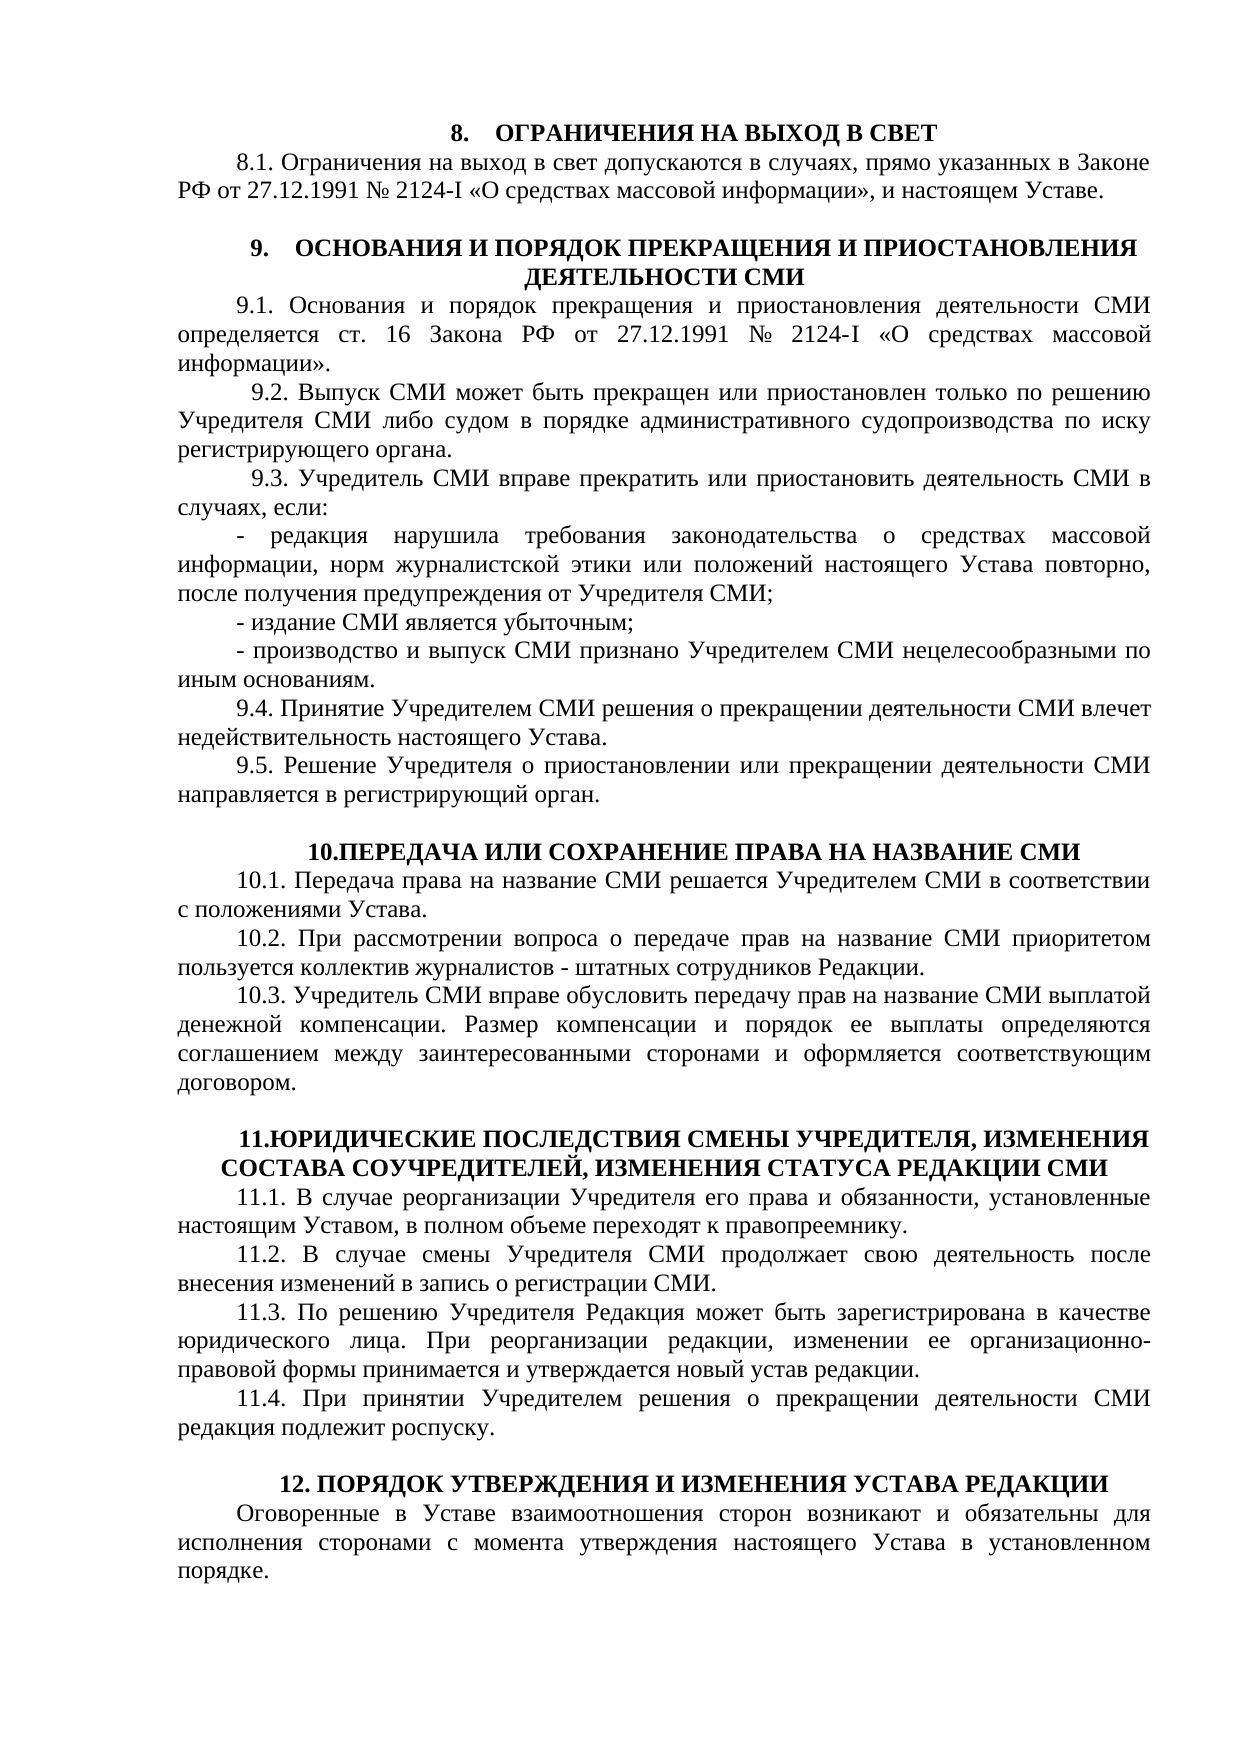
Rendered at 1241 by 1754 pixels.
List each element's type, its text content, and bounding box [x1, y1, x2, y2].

text 10.3. Учредитель СМИ вправе обусловить передачу прав на название СМИ выплатой денежной компенсации. Размер компенсации и порядок ее выплаты определяются соглашением между заинтересованными сторонами и оформляется соответствующим договором. [177, 981, 1152, 1096]
text - издание СМИ является убыточным; [177, 607, 1152, 636]
text 9.2. Выпуск СМИ может быть прекращен или приостановлен только по решению Учредителя СМИ либо судом в порядке административного судопроизводства по иску регистрирующего органа. [177, 377, 1152, 463]
text 10.2. При рассмотрении вопроса о передаче прав на название СМИ приоритетом пользуется коллектив журналистов - штатных сотрудников Редакции. [177, 923, 1152, 981]
text 8. ОГРАНИЧЕНИЯ НА ВЫХОД В СВЕТ [177, 118, 1152, 147]
text 11.1. В случае реорганизации Учредителя его права и обязанности, установленные настоящим Уставом, в полном объеме переходят к правопреемнику. [177, 1182, 1152, 1239]
text 12. ПОРЯДОК УТВЕРЖДЕНИЯ И ИЗМЕНЕНИЯ УСТАВА РЕДАКЦИИ [177, 1469, 1152, 1498]
text 10.ПЕРЕДАЧА ИЛИ СОХРАНЕНИЕ ПРАВА НА НАЗВАНИЕ СМИ [177, 837, 1152, 866]
text 9.4. Принятие Учредителем СМИ решения о прекращении деятельности СМИ влечет недействительность настоящего Устава. [177, 693, 1152, 751]
text 11.2. В случае смены Учредителя СМИ продолжает свою деятельность после внесения изменений в запись о регистрации СМИ. [177, 1239, 1152, 1297]
text 9. ОСНОВАНИЯ И ПОРЯДОК ПРЕКРАЩЕНИЯ И ПРИОСТАНОВЛЕНИЯ ДЕЯТЕЛЬНОСТИ СМИ [177, 233, 1152, 291]
text Оговоренные в Уставе взаимоотношения сторон возникают и обязательны для исполнения сторонами с момента утверждения настоящего Устава в установленном порядке. [177, 1498, 1152, 1584]
text - производство и выпуск СМИ признано Учредителем СМИ нецелесообразными по иным основаниям. [177, 636, 1152, 693]
text 8.1. Ограничения на выход в свет допускаются в случаях, прямо указанных в Законе РФ от 27.12.1991 № 2124-I «О средствах массовой информации», и настоящем Уставе. [177, 147, 1152, 204]
text 11.4. При принятии Учредителем решения о прекращении деятельности СМИ редакция подлежит роспуску. [177, 1383, 1152, 1441]
text - редакция нарушила требования законодательства о средствах массовой информации, норм журналистской этики или положений настоящего Устава повторно, после получения предупреждения от Учредителя СМИ; [177, 521, 1152, 607]
text 11.ЮРИДИЧЕСКИЕ ПОСЛЕДСТВИЯ СМЕНЫ УЧРЕДИТЕЛЯ, ИЗМЕНЕНИЯ СОСТАВА СОУЧРЕДИТЕЛЕЙ, ИЗМЕНЕНИЯ СТАТУСА РЕДАКЦИИ СМИ [177, 1124, 1152, 1182]
text 9.1. Основания и порядок прекращения и приостановления деятельности СМИ определяется ст. 16 Закона РФ от 27.12.1991 № 2124-I «О средствах массовой информации». [177, 291, 1152, 377]
text 9.3. Учредитель СМИ вправе прекратить или приостановить деятельность СМИ в случаях, если: [177, 463, 1152, 521]
text 11.3. По решению Учредителя Редакция может быть зарегистрирована в качестве юридического лица. При реорганизации редакции, изменении ее организационно-правовой формы принимается и утверждается новый устав редакции. [177, 1297, 1152, 1383]
text 9.5. Решение Учредителя о приостановлении или прекращении деятельности СМИ направляется в регистрирующий орган. [177, 751, 1152, 808]
text 10.1. Передача права на название СМИ решается Учредителем СМИ в соответствии с положениями Устава. [177, 866, 1152, 923]
